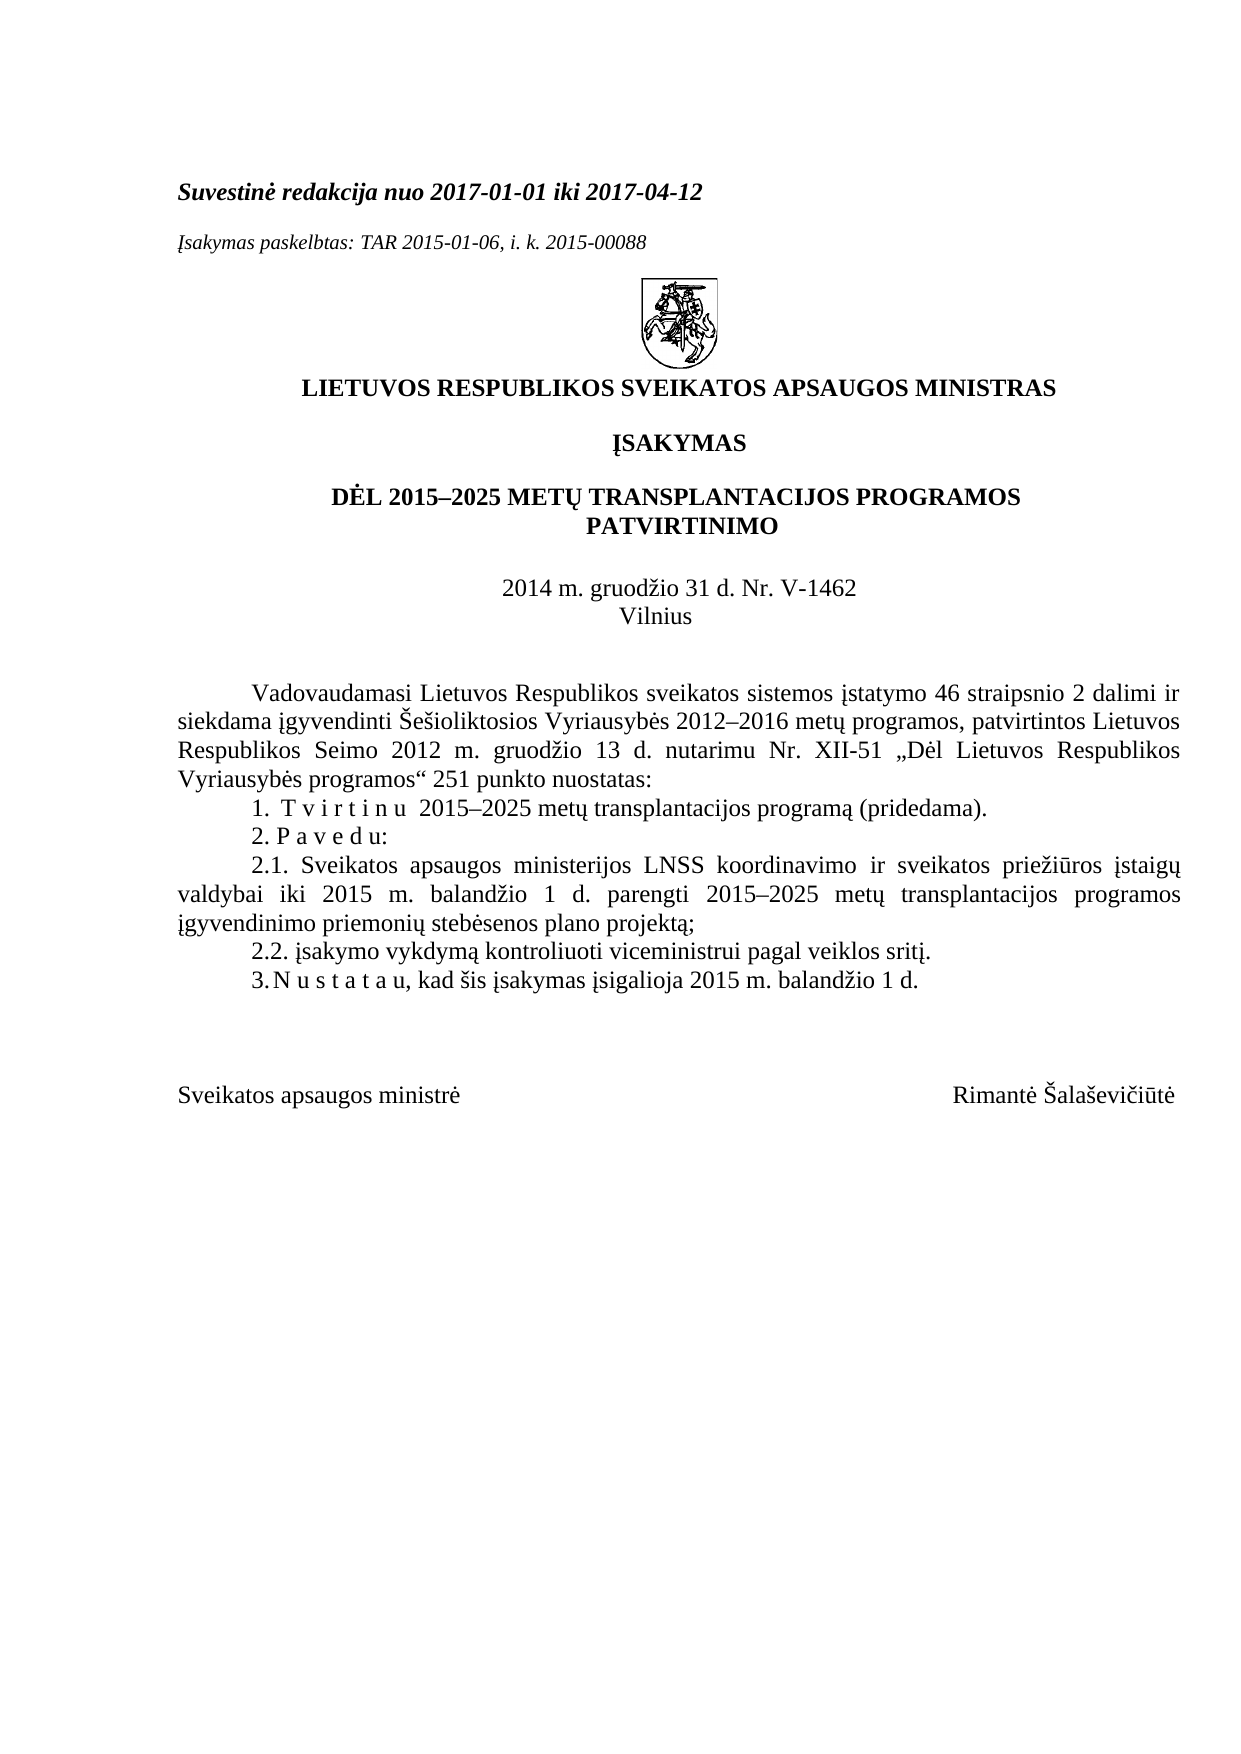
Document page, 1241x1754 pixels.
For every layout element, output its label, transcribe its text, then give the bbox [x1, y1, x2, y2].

text 2014 m. gruodžio 31 d. Nr. V-1462 [177, 573, 1181, 601]
text DĖL 2015–2025 METŲ TRANSPLANTACIJOS PROGRAMOS [177, 482, 1181, 511]
text 2.2. įsakymo vykdymą kontroliuoti viceministrui pagal veiklos sritį. [177, 936, 1181, 965]
text Įsakymas paskelbtas: TAR 2015-01-06, i. k. 2015-00088 [177, 230, 1181, 254]
text Suvestinė redakcija nuo 2017-01-01 iki 2017-04-12 [177, 177, 1181, 206]
text ĮSAKYMAS [177, 428, 1181, 456]
text 2.1. Sveikatos apsaugos ministerijos LNSS koordinavimo ir sveikatos priežiūros įstaigų valdybai iki 2015 m. balandžio 1 d. parengti 2015–2025 metų transplantacijos programos įgyvendinimo priemonių stebėsenos plano projektą; [177, 850, 1181, 936]
text PATVIRTINIMO [177, 511, 1181, 540]
text Sveikatos apsaugos ministrė Rimantė Šalaševičiūtė [177, 1080, 1181, 1109]
text 3. N u s t a t a u, kad šis įsakymas įsigalioja 2015 m. balandžio 1 d. [251, 965, 1181, 994]
text 1. T v i r t i n u 2015–2025 metų transplantacijos programą (pridedama). [177, 793, 1181, 821]
text LIETUVOS RESPUBLIKOS SVEIKATOS APSAUGOS MINISTRAS [177, 373, 1181, 402]
text Vilnius [177, 601, 1134, 630]
text Vadovaudamasi Lietuvos Respublikos sveikatos sistemos įstatymo 46 straipsnio 2 dalimi ir siekdama įgyvendinti Šešioliktosios Vyriausybės 2012–2016 metų programos, patvirtintos Lietuvos Respublikos Seimo 2012 m. gruodžio 13 d. nutarimu Nr. XII-51 „Dėl Lietuvos Respublikos Vyriausybės programos“ 251 punkto nuostatas: [177, 678, 1181, 793]
text 2. P a v e d u: [177, 821, 1181, 850]
